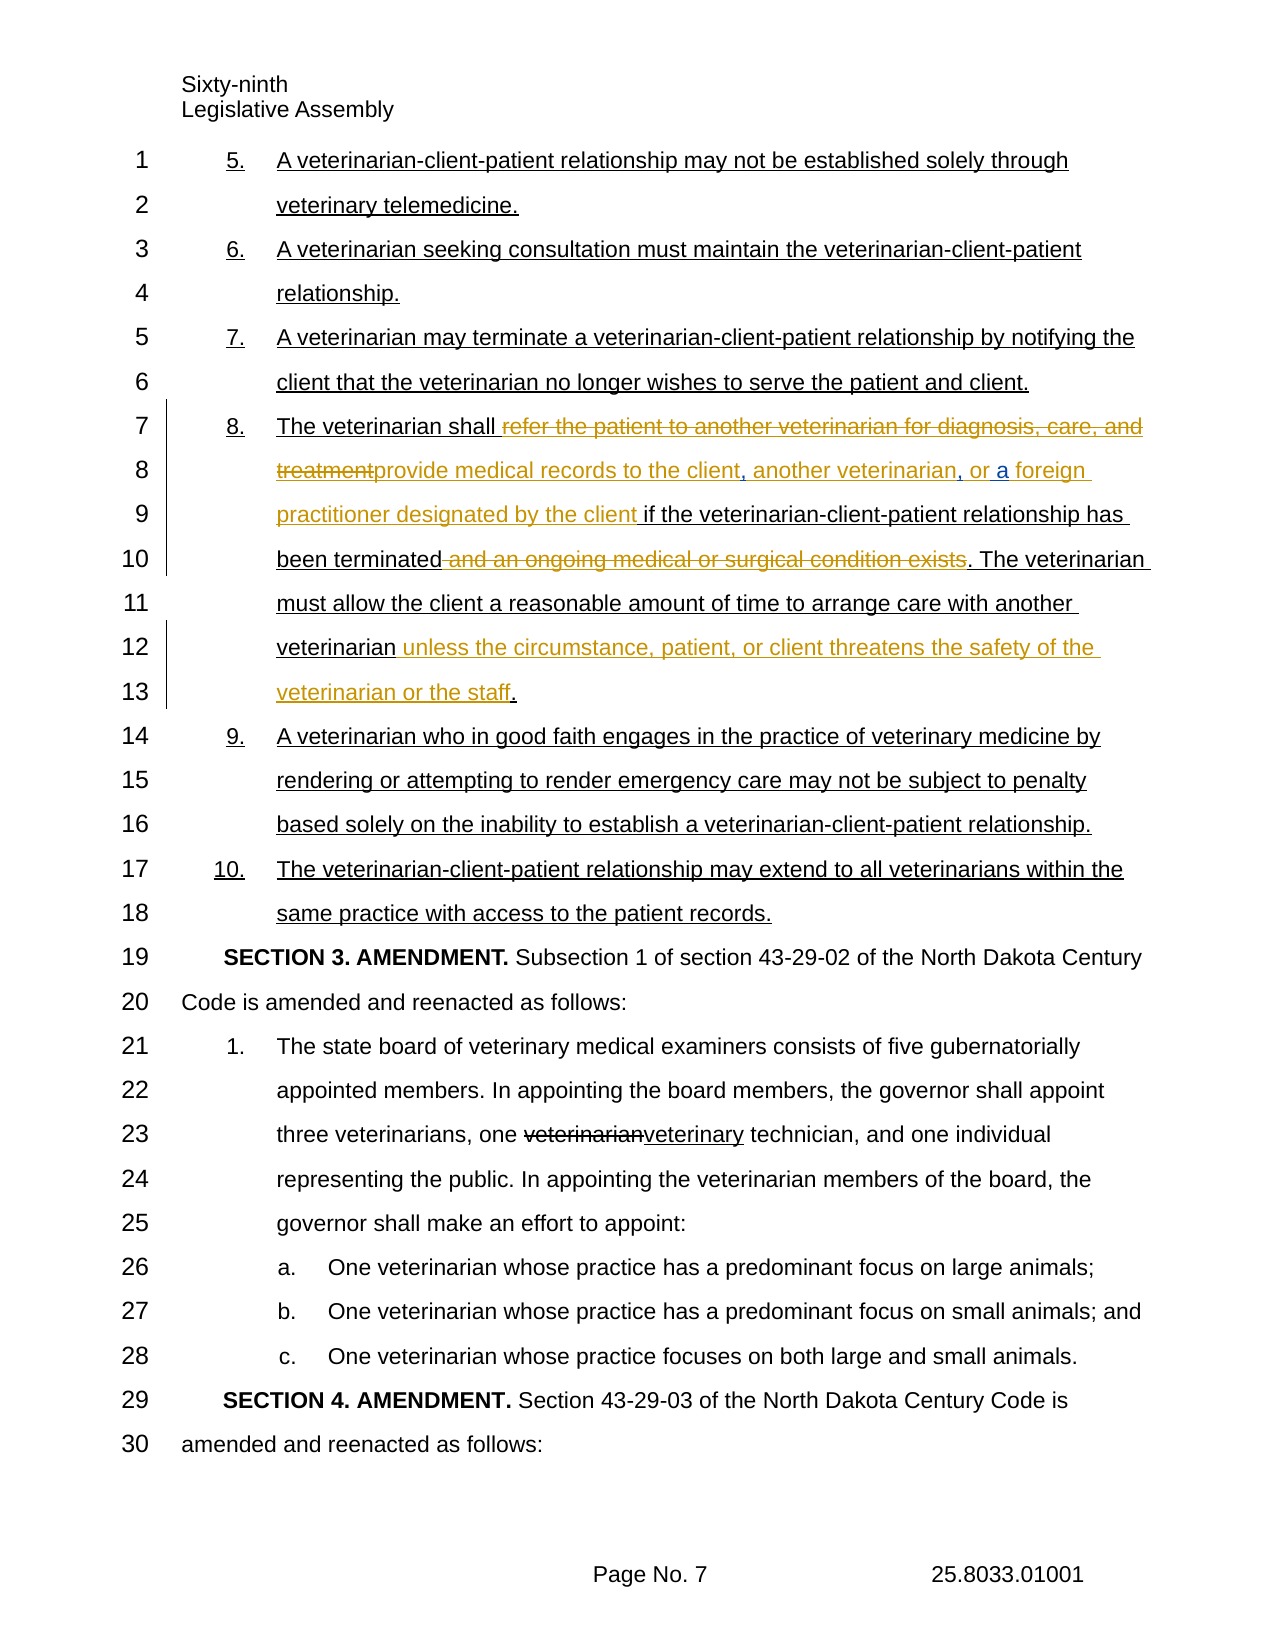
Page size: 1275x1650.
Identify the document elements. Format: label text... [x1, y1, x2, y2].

text 7. A veterinarian may terminate a veterinarian-client-patient relationship by notifying the client that the veterinarian no longer wishes to serve the patient and client. [181, 310, 1154, 399]
text SECTION 4. AMENDMENT. Section 43‑29‑03 of the North Dakota Century Code is amended and reenacted as follows: [181, 1373, 1154, 1461]
text 8. The veterinarian shall provide medical records to the client, another veterinarian, or a foreign practitioner designated by the client if the veterinarian-client-patient relationship has been terminated. The veterinarian must allow the client a reasonable amount of time to arrange care with another veterinarian unless the circumstance, patient, or client threatens the safety of the veterinarian or the staff. [181, 399, 1154, 709]
text c. One veterinarian whose practice focuses on both large and small animals. [181, 1329, 1154, 1373]
text SECTION 3. AMENDMENT. Subsection 1 of section 43‑29‑02 of the North Dakota Century Code is amended and reenacted as follows: [181, 930, 1154, 1019]
text b. One veterinarian whose practice has a predominant focus on small animals; and [181, 1284, 1154, 1329]
text a. One veterinarian whose practice has a predominant focus on large animals; [181, 1240, 1154, 1284]
text 9. A veterinarian who in good faith engages in the practice of veterinary medicine by rendering or attempting to render emergency care may not be subject to penalty based solely on the inability to establish a veterinarian-client-patient relationship. [181, 709, 1154, 842]
text 5. A veterinarian-client-patient relationship may not be established solely through veterinary telemedicine. [181, 133, 1154, 222]
text 10. The veterinarian-client-patient relationship may extend to all veterinarians within the same practice with access to the patient records. [181, 842, 1154, 930]
text 1. The state board of veterinary medical examiners consists of five gubernatorially appointed members. In appointing the board members, the governor shall appoint three veterinarians, one veterinarianveterinary technician, and one individual representing the public. In appointing the veterinarian members of the board, the governor shall make an effort to appoint: [181, 1019, 1154, 1240]
text 6. A veterinarian seeking consultation must maintain the veterinarian-client-patient relationship. [181, 222, 1154, 310]
